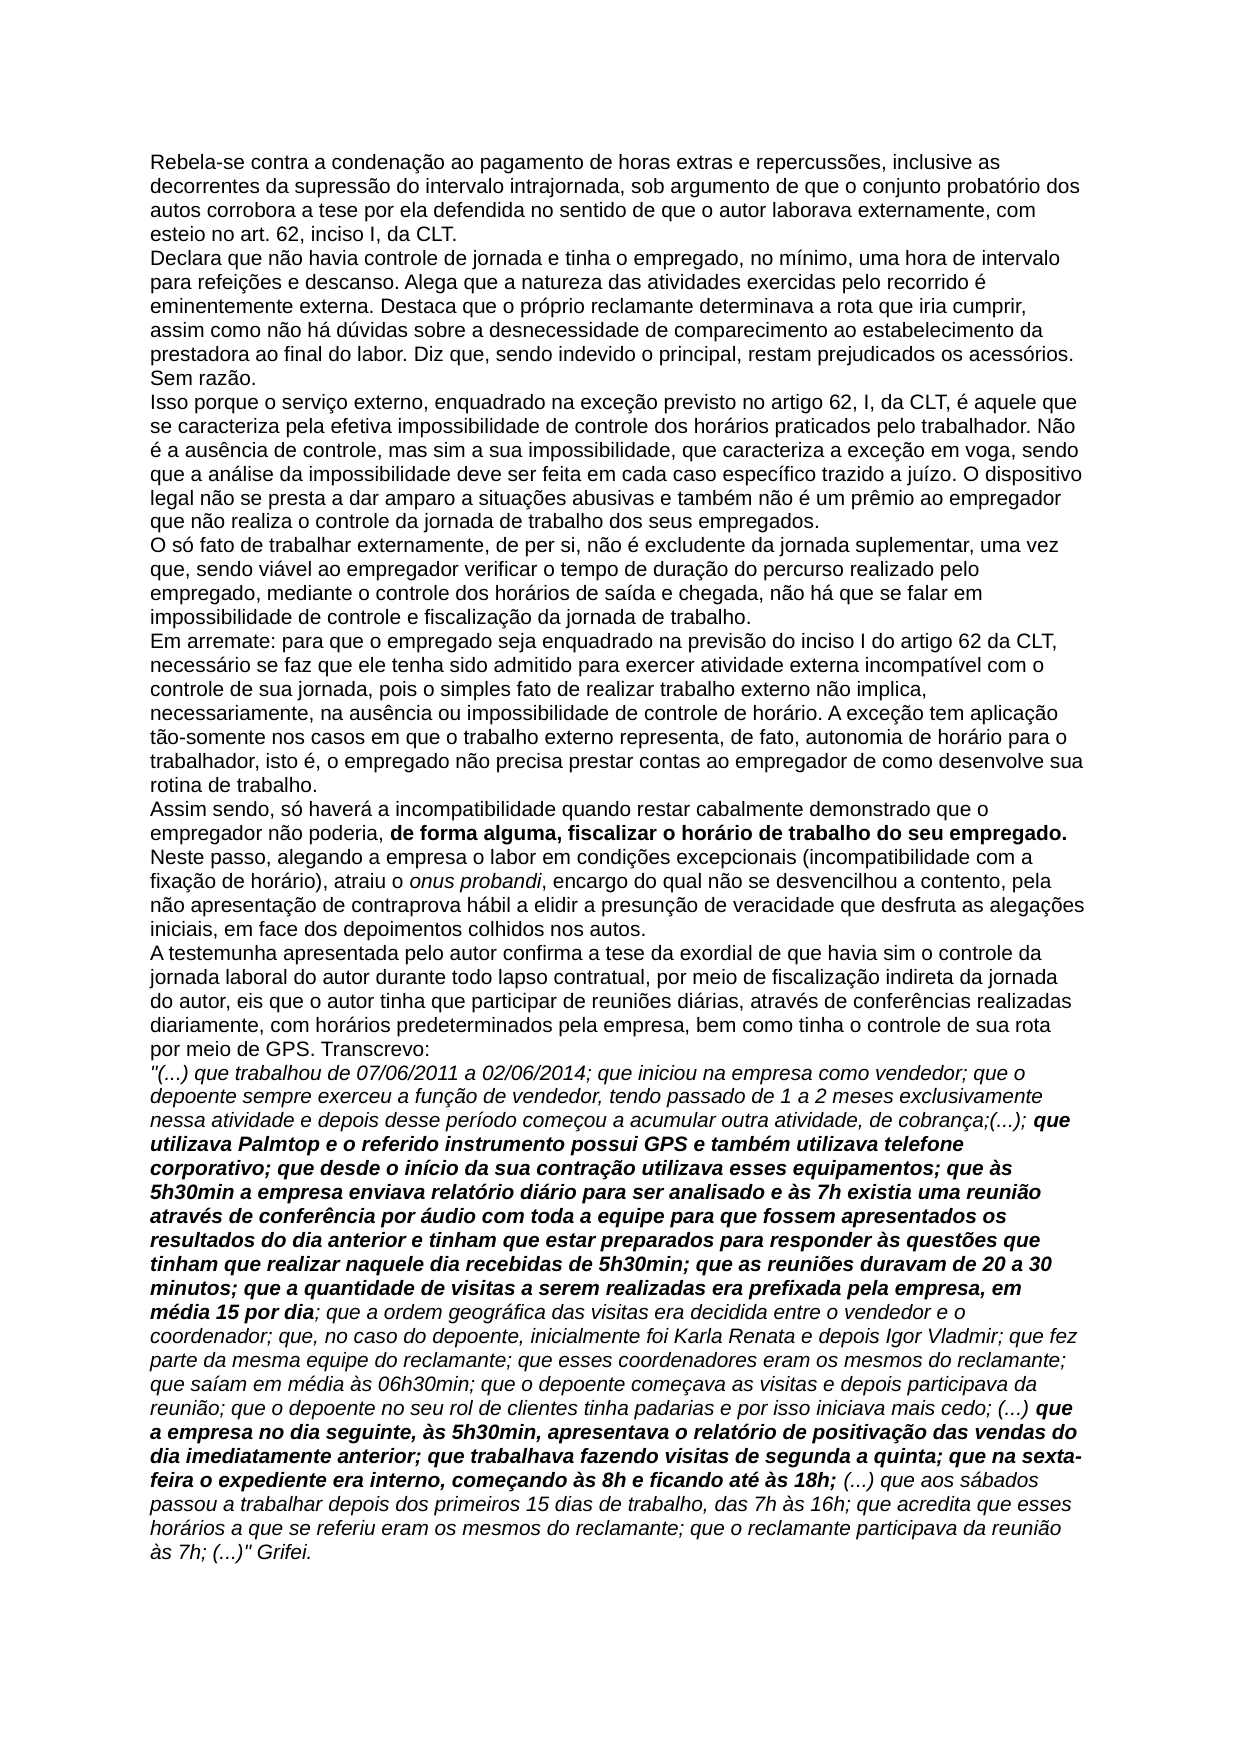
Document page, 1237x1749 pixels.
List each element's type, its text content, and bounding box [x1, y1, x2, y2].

text A testemunha apresentada pelo autor confirma a tese da exordial de que havia sim o controle da jornada laboral do autor durante todo lapso contratual, por meio de fiscalização indireta da jornada do autor, eis que o autor tinha que participar de reuniões diárias, através de conferências realizadas diariamente, com horários predeterminados pela empresa, bem como tinha o controle de sua rota por meio de GPS. Transcrevo: [150, 941, 1086, 1060]
text Declara que não havia controle de jornada e tinha o empregado, no mínimo, uma hora de intervalo para refeições e descanso. Alega que a natureza das atividades exercidas pelo recorrido é eminentemente externa. Destaca que o próprio reclamante determinava a rota que iria cumprir, assim como não há dúvidas sobre a desnecessidade de comparecimento ao estabelecimento da prestadora ao final do labor. Diz que, sendo indevido o principal, restam prejudicados os acessórios. [150, 246, 1086, 366]
text Sem razão. [150, 366, 1086, 389]
text Isso porque o serviço externo, enquadrado na exceção previsto no artigo 62, I, da CLT, é aquele que se caracteriza pela efetiva impossibilidade de controle dos horários praticados pelo trabalhador. Não é a ausência de controle, mas sim a sua impossibilidade, que caracteriza a exceção em voga, sendo que a análise da impossibilidade deve ser feita em cada caso específico trazido a juízo. O dispositivo legal não se presta a dar amparo a situações abusivas e também não é um prêmio ao empregador que não realiza o controle da jornada de trabalho dos seus empregados. [150, 389, 1086, 533]
text O só fato de trabalhar externamente, de per si, não é excludente da jornada suplementar, uma vez que, sendo viável ao empregador verificar o tempo de duração do percurso realizado pelo empregado, mediante o controle dos horários de saída e chegada, não há que se falar em impossibilidade de controle e fiscalização da jornada de trabalho. [150, 533, 1086, 629]
text Neste passo, alegando a empresa o labor em condições excepcionais (incompatibilidade com a fixação de horário), atraiu o onus probandi, encargo do qual não se desvencilhou a contento, pela não apresentação de contraprova hábil a elidir a presunção de veracidade que desfruta as alegações iniciais, em face dos depoimentos colhidos nos autos. [150, 845, 1086, 941]
text Em arremate: para que o empregado seja enquadrado na previsão do inciso I do artigo 62 da CLT, necessário se faz que ele tenha sido admitido para exercer atividade externa incompatível com o controle de sua jornada, pois o simples fato de realizar trabalho externo não implica, necessariamente, na ausência ou impossibilidade de controle de horário. A exceção tem aplicação tão-somente nos casos em que o trabalho externo representa, de fato, autonomia de horário para o trabalhador, isto é, o empregado não precisa prestar contas ao empregador de como desenvolve sua rotina de trabalho. [150, 629, 1086, 797]
text Rebela-se contra a condenação ao pagamento de horas extras e repercussões, inclusive as decorrentes da supressão do intervalo intrajornada, sob argumento de que o conjunto probatório dos autos corrobora a tese por ela defendida no sentido de que o autor laborava externamente, com esteio no art. 62, inciso I, da CLT. [150, 150, 1086, 246]
text Assim sendo, só haverá a incompatibilidade quando restar cabalmente demonstrado que o empregador não poderia, de forma alguma, fiscalizar o horário de trabalho do seu empregado. [150, 797, 1086, 845]
text "(...) que trabalhou de 07/06/2011 a 02/06/2014; que iniciou na empresa como vendedor; que o depoente sempre exerceu a função de vendedor, tendo passado de 1 a 2 meses exclusivamente nessa atividade e depois desse período começou a acumular outra atividade, de cobrança;(...); que utilizava Palmtop e o referido instrumento possui GPS e também utilizava telefone corporativo; que desde o início da sua contração utilizava esses equipamentos; que às 5h30min a empresa enviava relatório diário para ser analisado e às 7h existia uma reunião através de conferência por áudio com toda a equipe para que fossem apresentados os resultados do dia anterior e tinham que estar preparados para responder às questões que tinham que realizar naquele dia recebidas de 5h30min; que as reuniões duravam de 20 a 30 minutos; que a quantidade de visitas a serem realizadas era prefixada pela empresa, em média 15 por dia; que a ordem geográfica das visitas era decidida entre o vendedor e o coordenador; que, no caso do depoente, inicialmente foi Karla Renata e depois Igor Vladmir; que fez parte da mesma equipe do reclamante; que esses coordenadores eram os mesmos do reclamante; que saíam em média às 06h30min; que o depoente começava as visitas e depois participava da reunião; que o depoente no seu rol de clientes tinha padarias e por isso iniciava mais cedo; (...) que a empresa no dia seguinte, às 5h30min, apresentava o relatório de positivação das vendas do dia imediatamente anterior; que trabalhava fazendo visitas de segunda a quinta; que na sexta-feira o expediente era interno, começando às 8h e ficando até às 18h; (...) que aos sábados passou a trabalhar depois dos primeiros 15 dias de trabalho, das 7h às 16h; que acredita que esses horários a que se referiu eram os mesmos do reclamante; que o reclamante participava da reunião às 7h; (...)" Grifei. [150, 1060, 1086, 1563]
